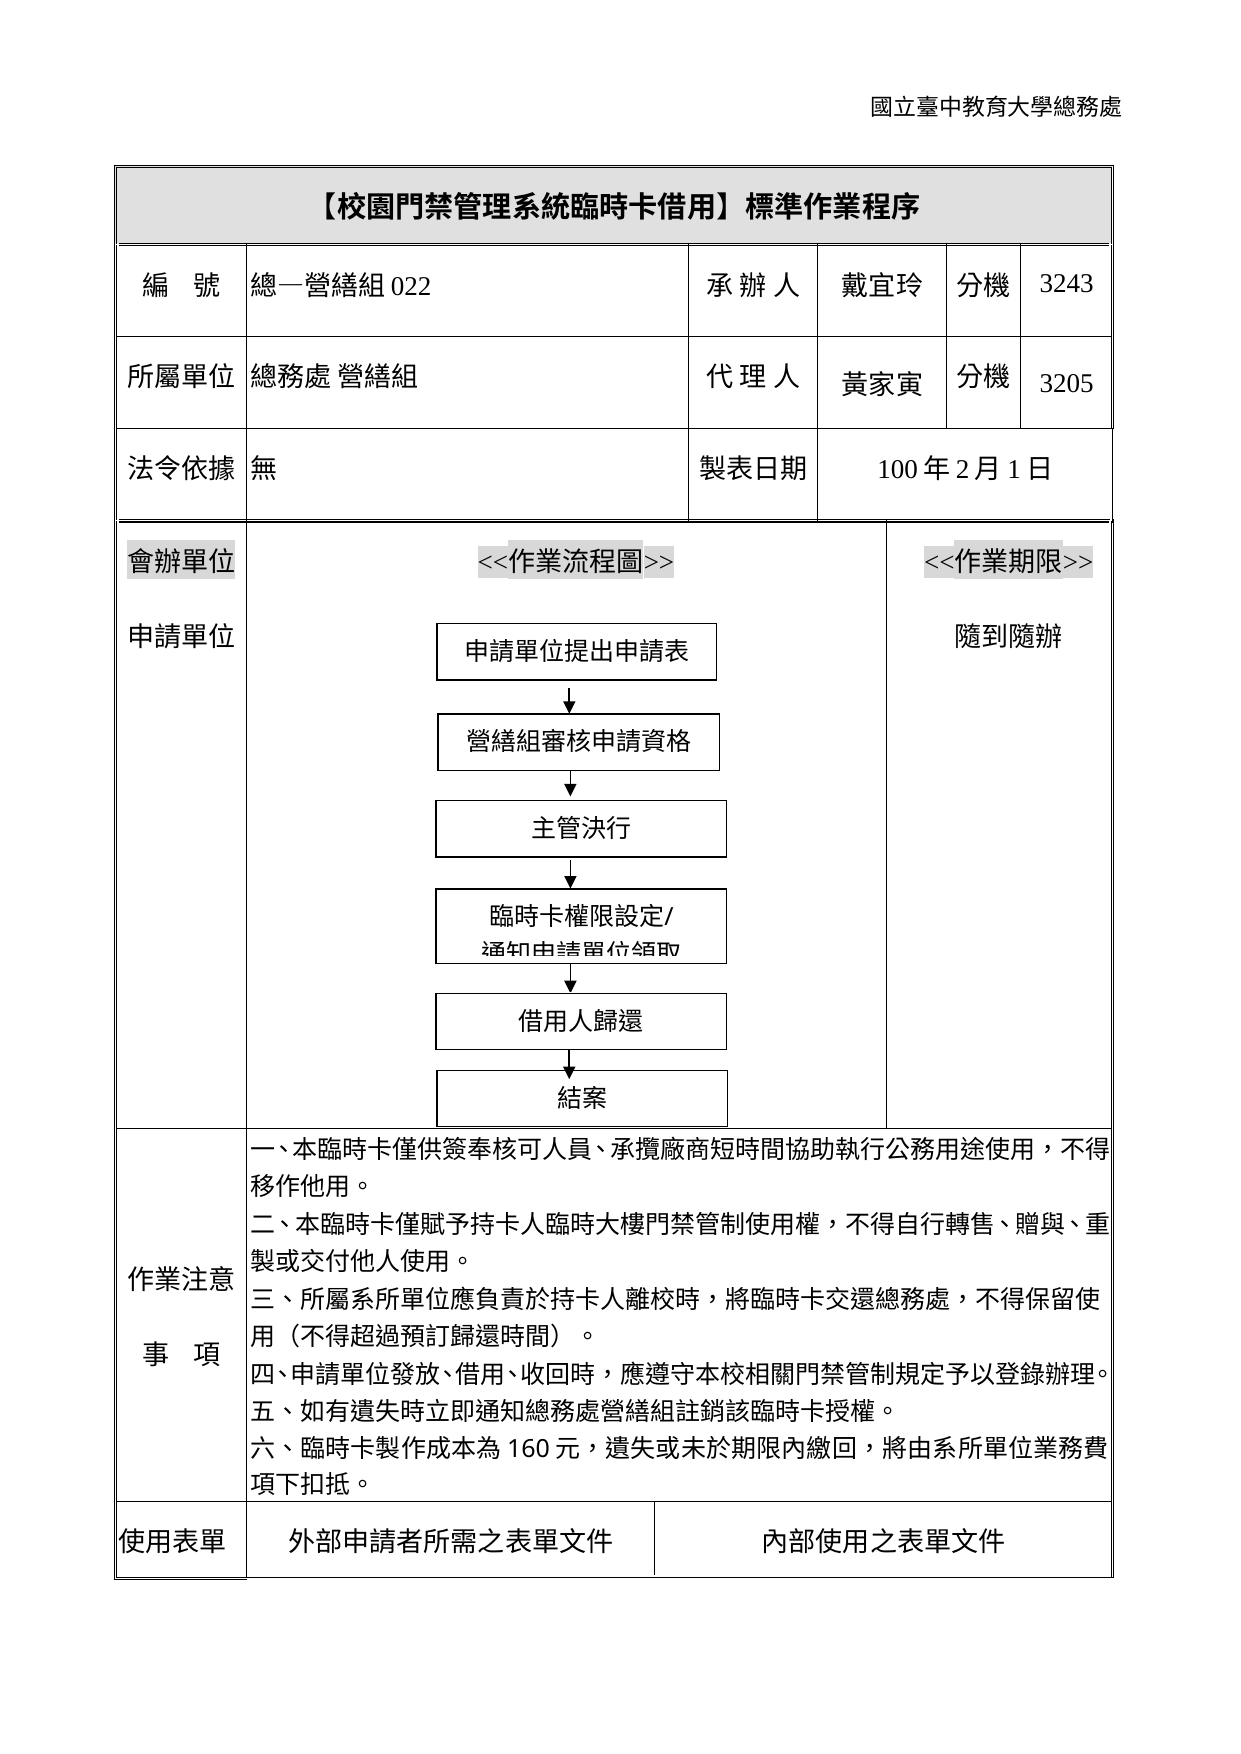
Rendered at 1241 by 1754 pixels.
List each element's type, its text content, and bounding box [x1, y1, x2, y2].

table_cell 法令依據 [117, 429, 246, 519]
table_cell 黃家寅 [818, 337, 946, 428]
table_cell 製表日期 [689, 429, 817, 519]
table_cell 所屬單位 [117, 337, 246, 428]
table_header 【校園門禁管理系統臨時卡借用】標準作業程序 [117, 168, 1111, 243]
table_cell 無 [247, 429, 688, 519]
table_cell 外部申請者所需之表單文件 [247, 1502, 654, 1577]
table_cell 內部使用之表單文件 [654, 1502, 1111, 1577]
table_cell 使用表單 [117, 1502, 246, 1577]
table_cell 編 號 [117, 243, 246, 336]
table_cell 總務處 營繕組 [247, 337, 688, 428]
table_cell 一、本臨時卡僅供簽奉核可人員、承攬廠商短時間協助執行公務用途使用，不得移作他用。 二、本臨時卡僅賦予持卡人臨時大樓門禁管制使用權，不得自行轉售、贈與、重製或交付他人使用。 三、所屬系所單位應負責於持卡人離校時，將臨時卡交還總務處，不得保留使用（不得超過預訂歸還時間）。 四、申請單位發放、借用、收回時，應遵守本校相關門禁管制規定予以登錄辦理。 五、如有遺失時立即通知總務處營繕組註銷該臨時卡授權。 六、臨時卡製作成本為160元，遺失或未於期限內繳回，將由系所單位業務費項下扣抵。 [247, 1129, 1111, 1501]
table_cell 會辦單位 申請單位 [115, 519, 246, 1127]
table_cell 作業注意事 項 [117, 1129, 246, 1501]
table_cell 分機 [947, 246, 1020, 336]
table_cell <<作業流程圖>> [247, 523, 886, 1127]
table_cell 戴宜玲 [818, 246, 946, 336]
table_cell <<作業期限>> 隨到隨辦 [887, 519, 1112, 1127]
table_cell 承 辦 人 [689, 246, 817, 336]
table_cell 總—營繕組022 [247, 246, 688, 336]
table_cell 分機 [947, 337, 1020, 428]
table_cell 100年2月1日 [818, 429, 1112, 519]
table_cell 3205 [1021, 337, 1111, 428]
table_cell 代 理 人 [689, 337, 817, 428]
table_cell 3243 [1021, 243, 1111, 336]
